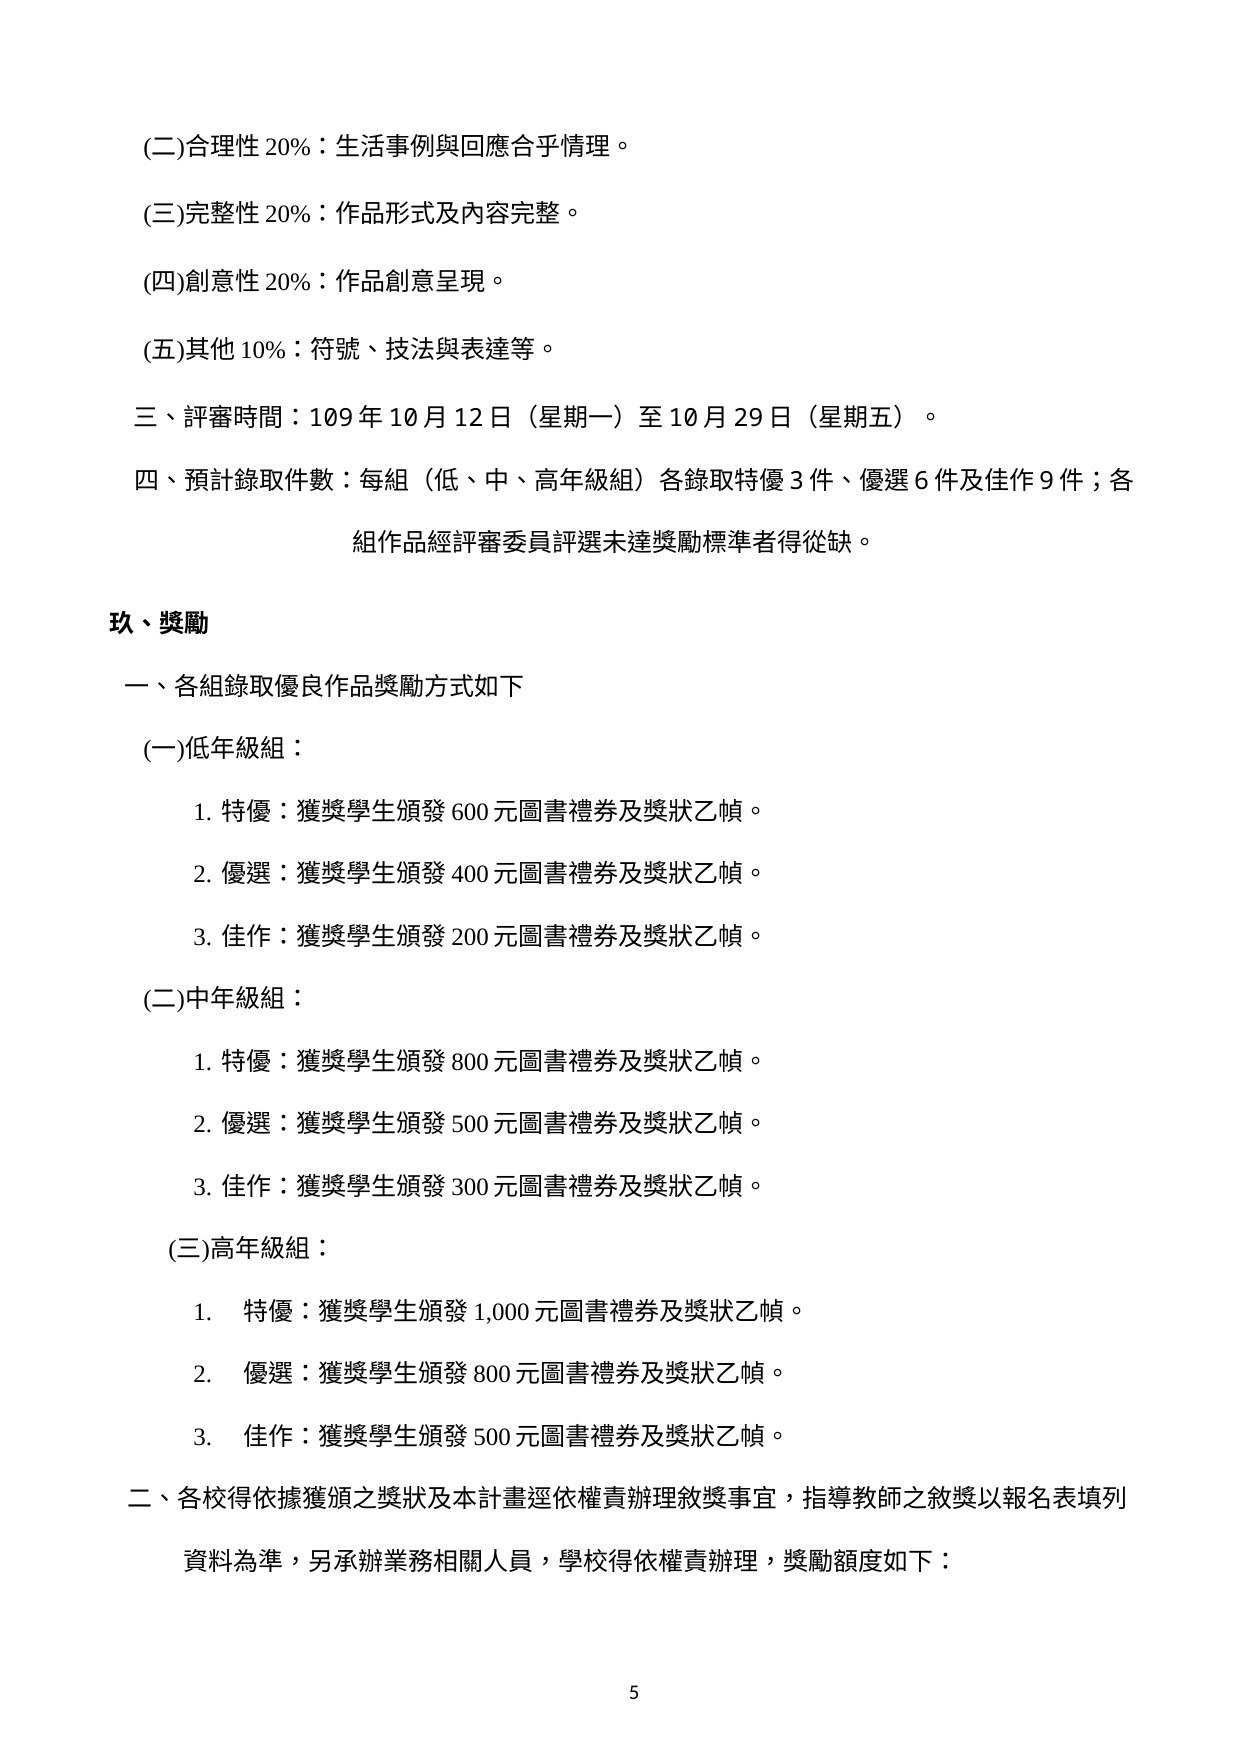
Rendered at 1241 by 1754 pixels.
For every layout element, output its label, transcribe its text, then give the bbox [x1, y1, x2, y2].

list 特優：獲獎學生頒發600元圖書禮券及獎狀乙幀。 [193, 768, 1150, 830]
text 三、評審時間：109年10月12日（星期一）至10月29日（星期五）。 [118, 374, 1150, 437]
text 一、各組錄取優良作品獎勵方式如下 [118, 643, 1150, 705]
list 優選：獲獎學生頒發400元圖書禮券及獎狀乙幀。 [193, 830, 1150, 893]
text 玖、獎勵 [109, 580, 1150, 643]
text 四、預計錄取件數：每組（低、中、高年級組）各錄取特優3件、優選6件及佳作9件；各組作品經評審委員評選未達獎勵標準者得從缺。 [109, 437, 1150, 562]
text (五)其他10%：符號、技法與表達等。 [118, 306, 1150, 369]
text (一)低年級組： [118, 705, 1150, 768]
list 優選：獲獎學生頒發500元圖書禮券及獎狀乙幀。 [193, 1080, 1150, 1143]
text (二)中年級組： [118, 955, 1150, 1018]
list 優選：獲獎學生頒發800元圖書禮券及獎狀乙幀。 [193, 1330, 1150, 1393]
list 佳作：獲獎學生頒發300元圖書禮券及獎狀乙幀。 [193, 1143, 1150, 1205]
text (二)合理性20%：生活事例與回應合乎情理。 [118, 102, 1150, 165]
list 佳作：獲獎學生頒發500元圖書禮券及獎狀乙幀。 [193, 1393, 1150, 1455]
text (四)創意性20%：作品創意呈現。 [118, 238, 1150, 301]
text 二、各校得依據獲頒之獎狀及本計畫逕依權責辦理敘獎事宜，指導教師之敘獎以報名表填列資料為準，另承辦業務相關人員，學校得依權責辦理，獎勵額度如下： [127, 1455, 1150, 1580]
list 特優：獲獎學生頒發1,000元圖書禮券及獎狀乙幀。 [193, 1268, 1150, 1330]
list 佳作：獲獎學生頒發200元圖書禮券及獎狀乙幀。 [193, 893, 1150, 955]
list 特優：獲獎學生頒發800元圖書禮券及獎狀乙幀。 [193, 1018, 1150, 1080]
text (三)完整性20%：作品形式及內容完整。 [118, 170, 1150, 233]
text (三)高年級組： [118, 1205, 1150, 1268]
